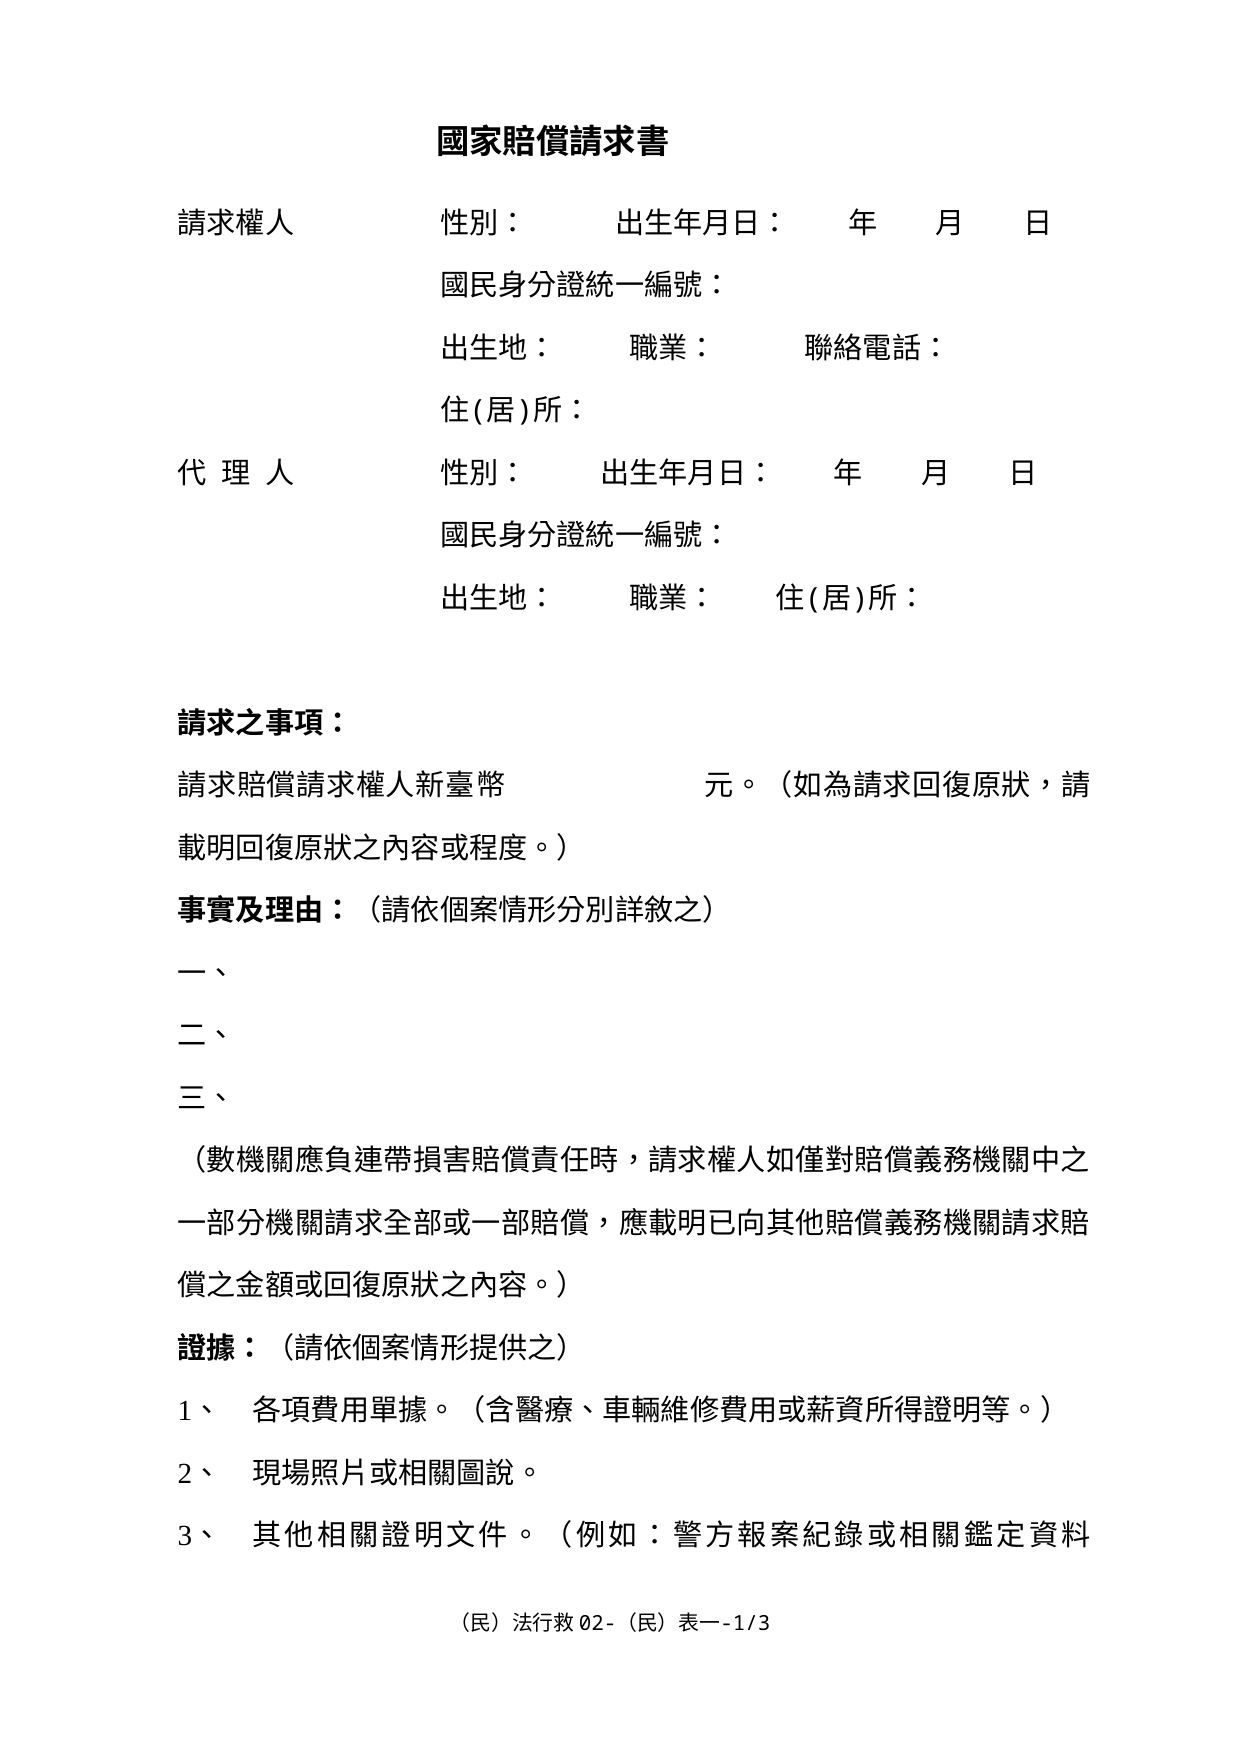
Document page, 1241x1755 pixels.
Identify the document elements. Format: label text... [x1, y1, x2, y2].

text 國民身分證統一編號： [177, 241, 1093, 304]
text 國民身分證統一編號： [177, 491, 1093, 554]
list 其他相關證明文件。（例如：警方報案紀錄或相關鑑定資料等。） [177, 1491, 1093, 1554]
text （數機關應負連帶損害賠償責任時，請求權人如僅對賠償義務機關中之一部分機關請求全部或一部賠償，應載明已向其他賠償義務機關請求賠償之金額或回復原狀之內容。） [177, 1116, 1093, 1304]
text 代 理 人 性別： 出生年月日： 年 月 日 [177, 429, 1093, 491]
text 出生地： 職業： 聯絡電話： [177, 304, 1093, 366]
text 三、 [177, 1054, 1093, 1116]
text 請求之事項： [177, 679, 1093, 741]
text 請求賠償請求權人新臺幣 元。（如為請求回復原狀，請載明回復原狀之內容或程度。） [177, 741, 1093, 866]
text 一、 [177, 929, 1093, 991]
text 國家賠償請求書 [177, 97, 1093, 160]
list 各項費用單據。（含醫療、車輛維修費用或薪資所得證明等。） [177, 1366, 1093, 1429]
text 證據：（請依個案情形提供之） [177, 1304, 1093, 1366]
list 現場照片或相關圖說。 [177, 1429, 1093, 1491]
text 出生地： 職業： 住(居)所： [177, 554, 1093, 616]
text 二、 [177, 991, 1093, 1054]
text 請求權人 性別： 出生年月日： 年 月 日 [177, 179, 1093, 241]
text 住(居)所： [177, 366, 1093, 429]
text 事實及理由：（請依個案情形分別詳敘之） [177, 866, 1093, 929]
